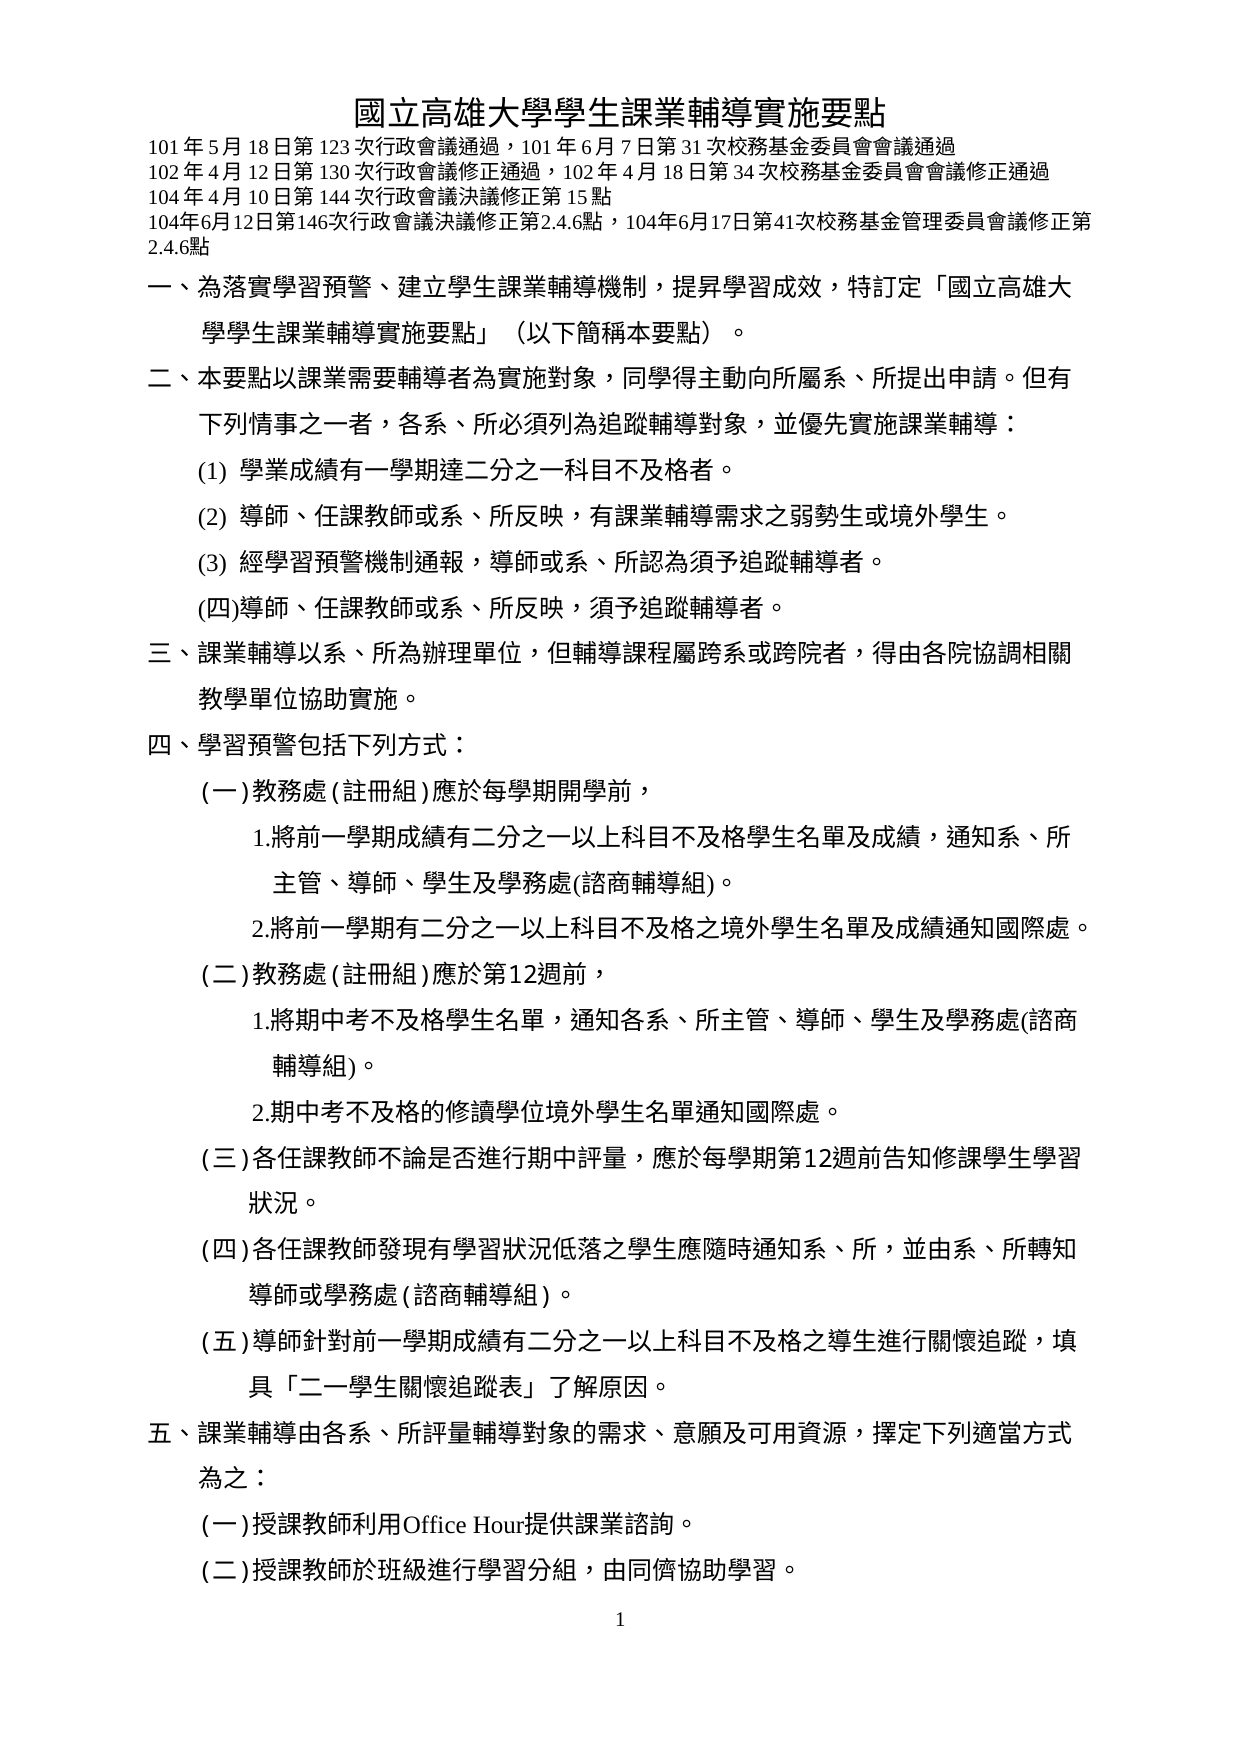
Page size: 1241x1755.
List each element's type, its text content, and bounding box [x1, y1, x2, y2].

list 經學習預警機制通報，導師或系、所認為須予追蹤輔導者。 [198, 534, 1093, 580]
text 101年5月18日第123次行政會議通過，101年6月7日第31次校務基金委員會會議通過 [148, 134, 1093, 159]
text 104年6月12日第146次行政會議決議修正第2.4.6點，104年6月17日第41次校務基金管理委員會議修正第2.4.6點 [148, 209, 1093, 259]
list 學業成績有一學期達二分之一科目不及格者。 [198, 443, 1093, 489]
text 102年4月12日第130次行政會議修正通過，102年4月18日第34次校務基金委員會會議修正通過 [148, 159, 1093, 184]
text (二)教務處(註冊組)應於第12週前， [198, 947, 1093, 993]
text 1.將期中考不及格學生名單，通知各系、所主管、導師、學生及學務處(諮商輔導組)。 [252, 993, 1093, 1084]
text (一)教務處(註冊組)應於每學期開學前， [198, 764, 1093, 809]
text 三、課業輔導以系、所為辦理單位，但輔導課程屬跨系或跨院者，得由各院協調相關教學單位協助實施。 [148, 626, 1093, 718]
text 四、學習預警包括下列方式： [148, 718, 1093, 764]
text 2.將前一學期有二分之一以上科目不及格之境外學生名單及成績通知國際處。 [243, 901, 1093, 947]
text 國立高雄大學學生課業輔導實施要點 [148, 89, 1093, 134]
text 五、課業輔導由各系、所評量輔導對象的需求、意願及可用資源，擇定下列適當方式為之： [148, 1405, 1093, 1497]
text (四)各任課教師發現有學習狀況低落之學生應隨時通知系、所，並由系、所轉知導師或學務處(諮商輔導組)。 [198, 1222, 1093, 1314]
text (一)授課教師利用Office Hour提供課業諮詢。 [198, 1497, 1093, 1543]
text (四)導師、任課教師或系、所反映，須予追蹤輔導者。 [198, 580, 1093, 626]
text 1.將前一學期成績有二分之一以上科目不及格學生名單及成績，通知系、所主管、導師、學生及學務處(諮商輔導組)。 [252, 809, 1093, 901]
text (二)授課教師於班級進行學習分組，由同儕協助學習。 [198, 1543, 1093, 1589]
text 一、為落實學習預警、建立學生課業輔導機制，提昇學習成效，特訂定「國立高雄大學學生課業輔導實施要點」（以下簡稱本要點）。 [148, 259, 1093, 351]
text 二、本要點以課業需要輔導者為實施對象，同學得主動向所屬系、所提出申請。但有下列情事之一者，各系、所必須列為追蹤輔導對象，並優先實施課業輔導： [148, 351, 1093, 443]
text (五)導師針對前一學期成績有二分之一以上科目不及格之導生進行關懷追蹤，填具「二一學生關懷追蹤表」了解原因。 [198, 1314, 1093, 1405]
text 104年4月10日第144次行政會議決議修正第15點 [148, 184, 1093, 209]
text (三)各任課教師不論是否進行期中評量，應於每學期第12週前告知修課學生學習狀況。 [198, 1130, 1093, 1222]
text 2.期中考不及格的修讀學位境外學生名單通知國際處。 [252, 1084, 1093, 1130]
list 導師、任課教師或系、所反映，有課業輔導需求之弱勢生或境外學生。 [198, 489, 1093, 534]
